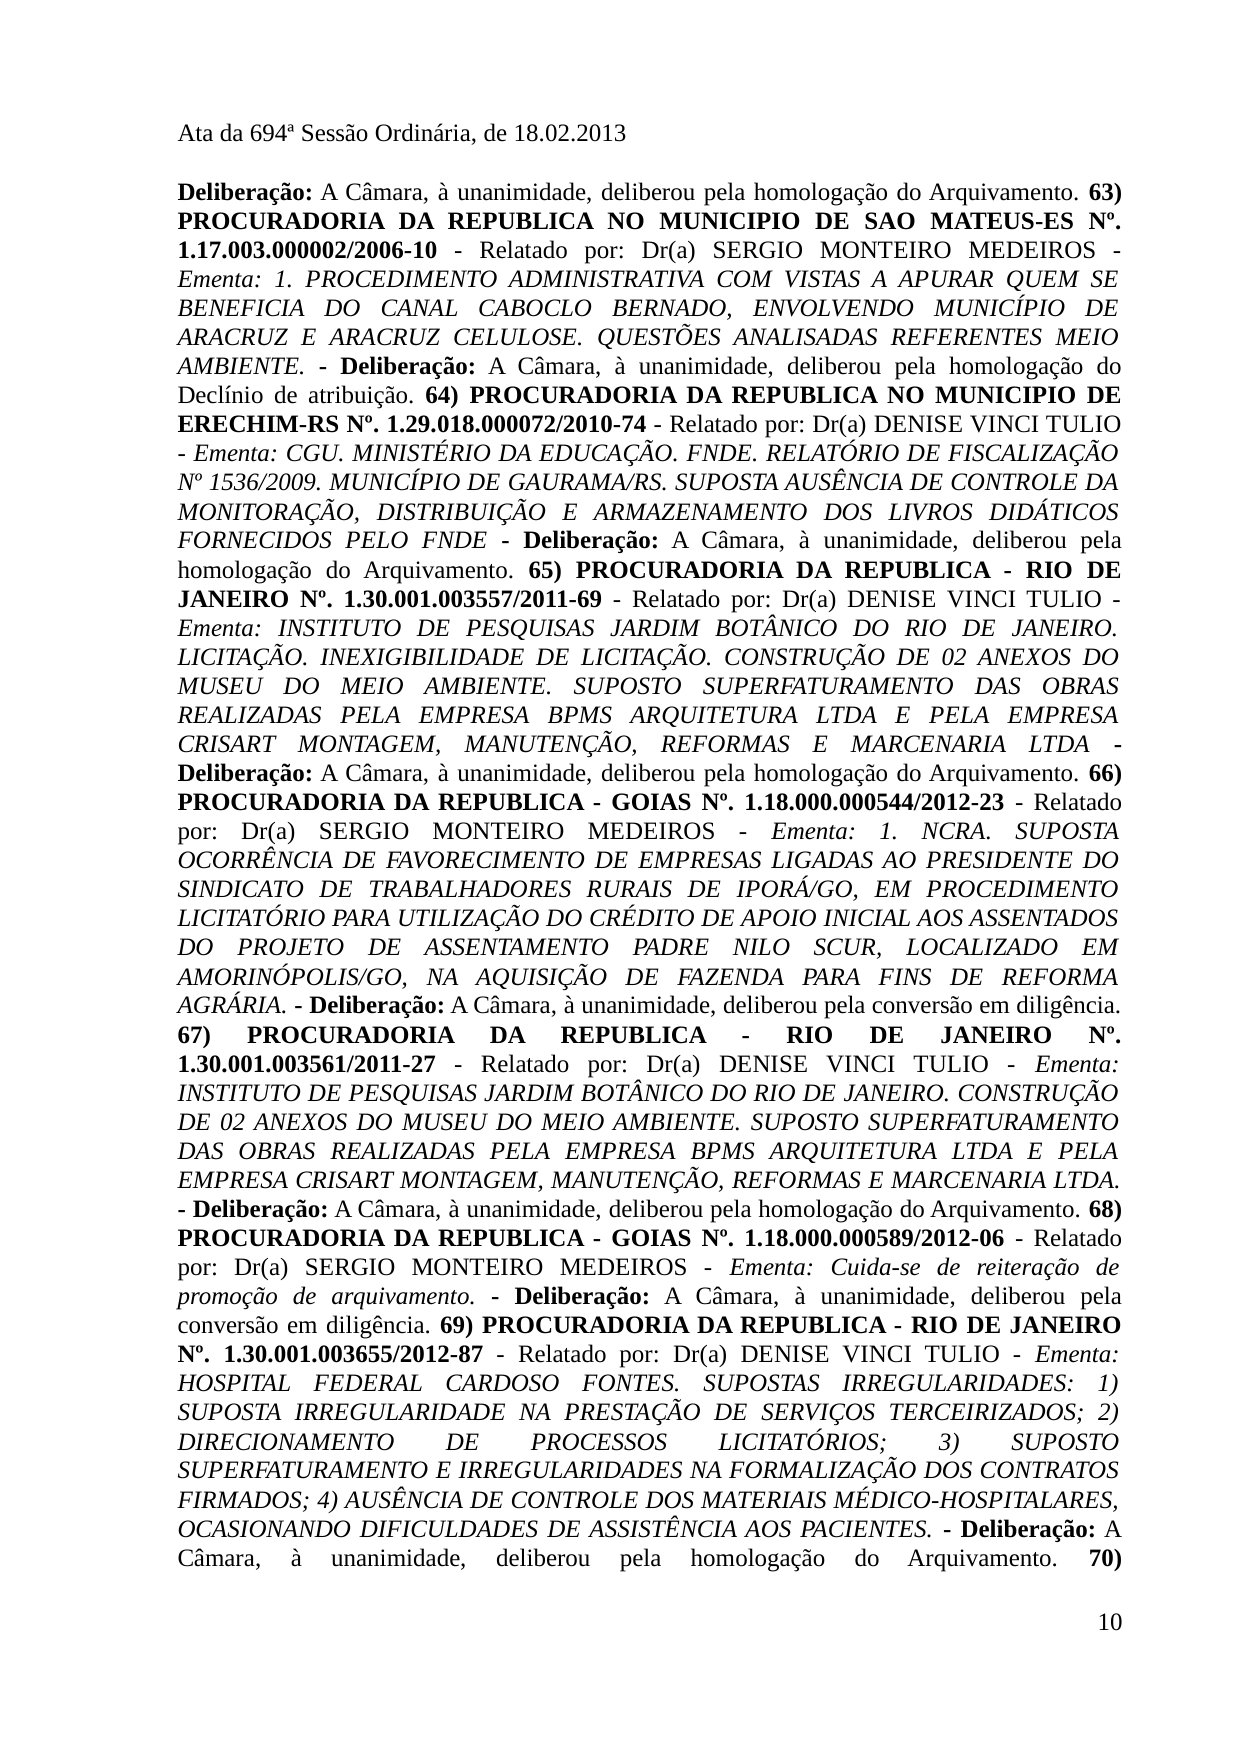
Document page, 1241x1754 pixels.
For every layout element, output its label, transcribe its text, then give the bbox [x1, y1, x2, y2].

text - Deliberação: A Câmara, à unanimidade, deliberou pela homologação do Arquivamento. 63) PROCURADORIA DA REPUBLICA NO MUNICIPIO DE SAO MATEUS-ES Nº. 1.17.003.000002/2006-10 - Relatado por: Dr(a) SERGIO MONTEIRO MEDEIROS - Ementa: 1. PROCEDIMENTO ADMINISTRATIVA COM VISTAS A APURAR QUEM SE BENEFICIA DO CANAL CABOCLO BERNADO, ENVOLVENDO MUNICÍPIO DE ARACRUZ E ARACRUZ CELULOSE. QUESTÕES ANALISADAS REFERENTES MEIO AMBIENTE. - Deliberação: A Câmara, à unanimidade, deliberou pela homologação do Declínio de atribuição. 64) PROCURADORIA DA REPUBLICA NO MUNICIPIO DE ERECHIM-RS Nº. 1.29.018.000072/2010-74 - Relatado por: Dr(a) DENISE VINCI TULIO - Ementa: CGU. MINISTÉRIO DA EDUCAÇÃO. FNDE. RELATÓRIO DE FISCALIZAÇÃO Nº 1536/2009. MUNICÍPIO DE GAURAMA/RS. SUPOSTA AUSÊNCIA DE CONTROLE DA MONITORAÇÃO, DISTRIBUIÇÃO E ARMAZENAMENTO DOS LIVROS DIDÁTICOS FORNECIDOS PELO FNDE - Deliberação: A Câmara, à unanimidade, deliberou pela homologação do Arquivamento. 65) PROCURADORIA DA REPUBLICA - RIO DE JANEIRO Nº. 1.30.001.003557/2011-69 - Relatado por: Dr(a) DENISE VINCI TULIO - Ementa: INSTITUTO DE PESQUISAS JARDIM BOTÂNICO DO RIO DE JANEIRO. LICITAÇÃO. INEXIGIBILIDADE DE LICITAÇÃO. CONSTRUÇÃO DE 02 ANEXOS DO MUSEU DO MEIO AMBIENTE. SUPOSTO SUPERFATURAMENTO DAS OBRAS REALIZADAS PELA EMPRESA BPMS ARQUITETURA LTDA E PELA EMPRESA CRISART MONTAGEM, MANUTENÇÃO, REFORMAS E MARCENARIA LTDA - Deliberação: A Câmara, à unanimidade, deliberou pela homologação do Arquivamento. 66) PROCURADORIA DA REPUBLICA - GOIAS Nº. 1.18.000.000544/2012-23 - Relatado por: Dr(a) SERGIO MONTEIRO MEDEIROS - Ementa: 1. NCRA. SUPOSTA OCORRÊNCIA DE FAVORECIMENTO DE EMPRESAS LIGADAS AO PRESIDENTE DO SINDICATO DE TRABALHADORES RURAIS DE IPORÁ/GO, EM PROCEDIMENTO LICITATÓRIO PARA UTILIZAÇÃO DO CRÉDITO DE APOIO INICIAL AOS ASSENTADOS DO PROJETO DE ASSENTAMENTO PADRE NILO SCUR, LOCALIZADO EM AMORINÓPOLIS/GO, NA AQUISIÇÃO DE FAZENDA PARA FINS DE REFORMA AGRÁRIA. - Deliberação: A Câmara, à unanimidade, deliberou pela conversão em diligência. 67) PROCURADORIA DA REPUBLICA - RIO DE JANEIRO Nº. 1.30.001.003561/2011-27 - Relatado por: Dr(a) DENISE VINCI TULIO - Ementa: INSTITUTO DE PESQUISAS JARDIM BOTÂNICO DO RIO DE JANEIRO. CONSTRUÇÃO DE 02 ANEXOS DO MUSEU DO MEIO AMBIENTE. SUPOSTO SUPERFATURAMENTO DAS OBRAS REALIZADAS PELA EMPRESA BPMS ARQUITETURA LTDA E PELA EMPRESA CRISART MONTAGEM, MANUTENÇÃO, REFORMAS E MARCENARIA LTDA. - Deliberação: A Câmara, à unanimidade, deliberou pela homologação do Arquivamento. 68) PROCURADORIA DA REPUBLICA - GOIAS Nº. 1.18.000.000589/2012-06 - Relatado por: Dr(a) SERGIO MONTEIRO MEDEIROS - Ementa: Cuida-se de reiteração de promoção de arquivamento. - Deliberação: A Câmara, à unanimidade, deliberou pela conversão em diligência. 69) PROCURADORIA DA REPUBLICA - RIO DE JANEIRO Nº. 1.30.001.003655/2012-87 - Relatado por: Dr(a) DENISE VINCI TULIO - Ementa: HOSPITAL FEDERAL CARDOSO FONTES. SUPOSTAS IRREGULARIDADES: 1) SUPOSTA IRREGULARIDADE NA PRESTAÇÃO DE SERVIÇOS TERCEIRIZADOS; 2) DIRECIONAMENTO DE PROCESSOS LICITATÓRIOS; 3) SUPOSTO SUPERFATURAMENTO E IRREGULARIDADES NA FORMALIZAÇÃO DOS CONTRATOS FIRMADOS; 4) AUSÊNCIA DE CONTROLE DOS MATERIAIS MÉDICO-HOSPITALARES, OCASIONANDO DIFICULDADES DE ASSISTÊNCIA AOS PACIENTES. - Deliberação: A Câmara, à unanimidade, deliberou pela homologação do Arquivamento. 70) [177, 177, 1122, 1572]
